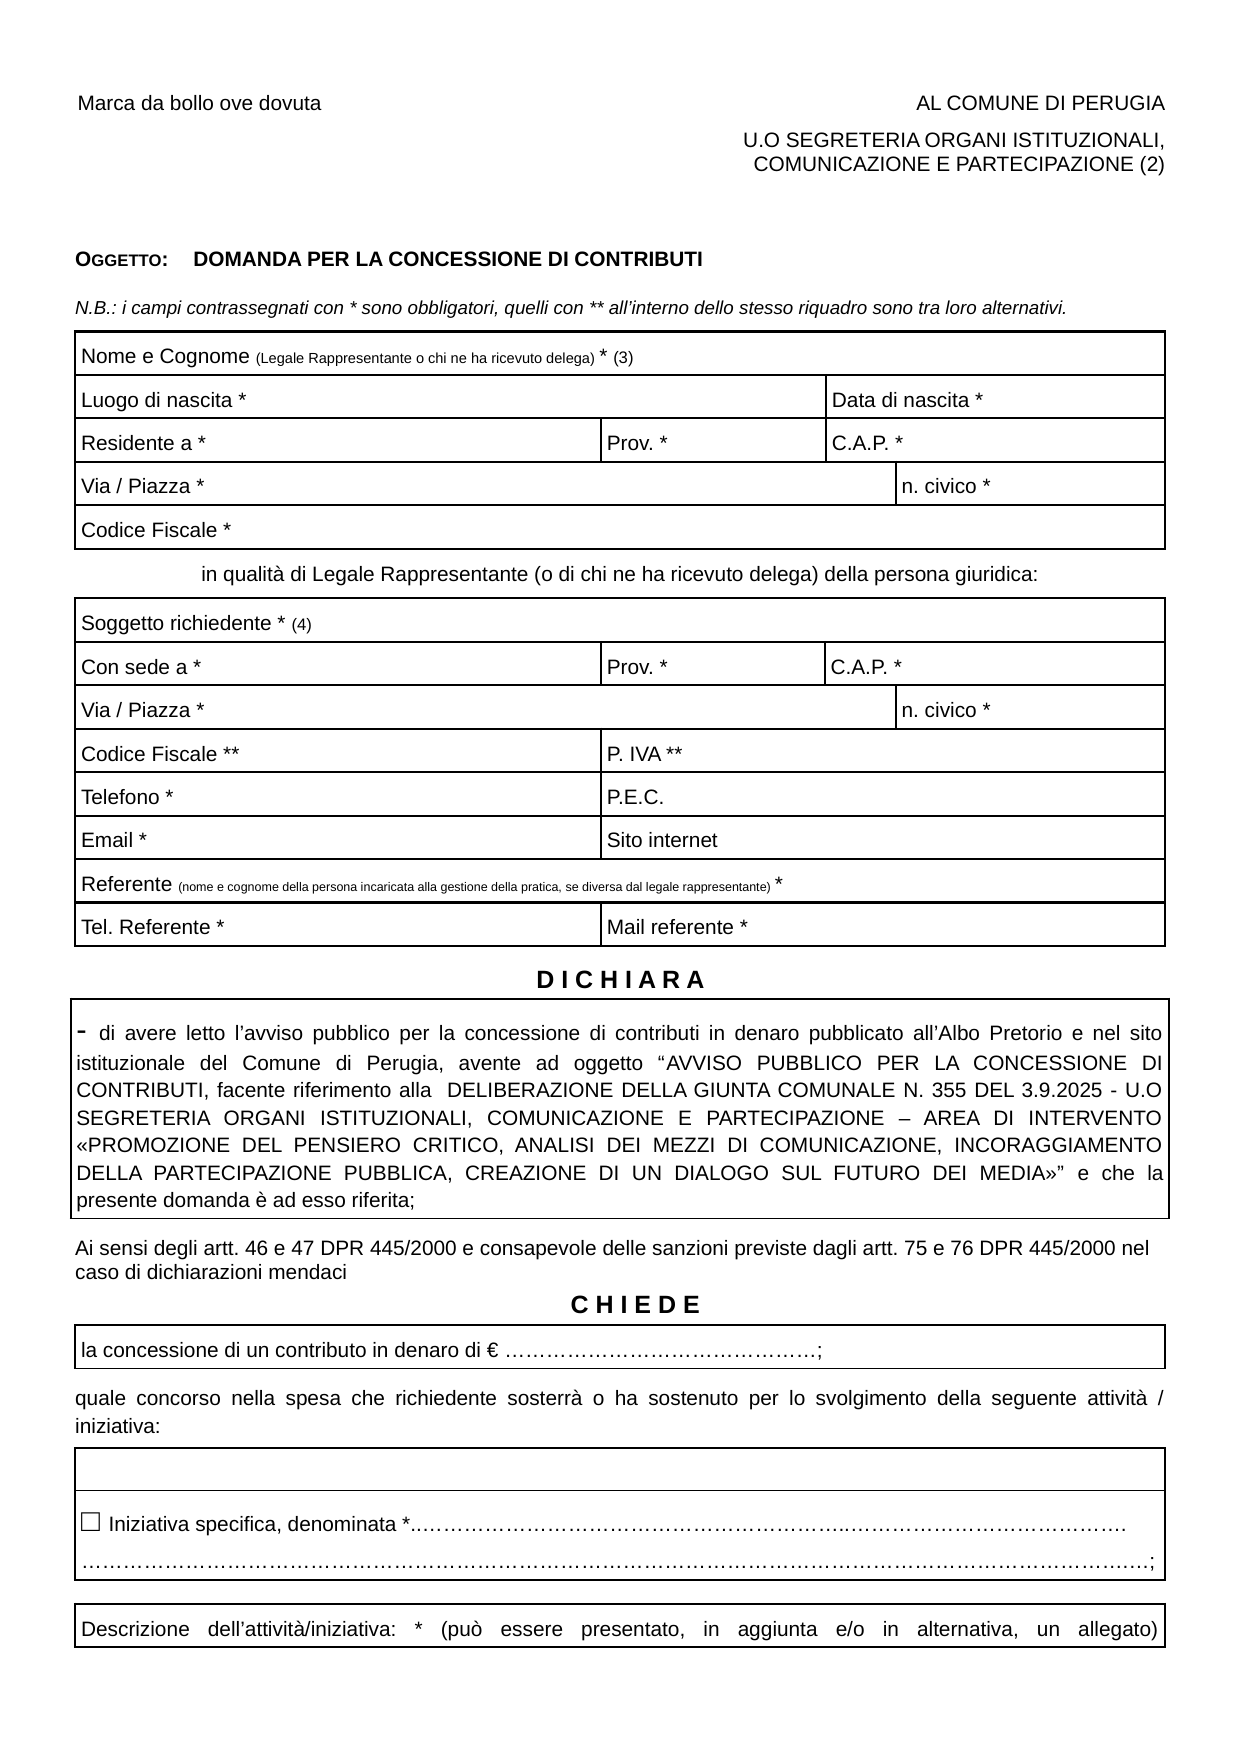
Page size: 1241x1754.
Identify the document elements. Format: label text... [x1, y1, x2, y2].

table_cell C.A.P. * [827, 419, 1164, 461]
text Oggetto: DOMANDA PER LA CONCESSIONE DI CONTRIBUTI [75, 247, 1165, 271]
table_cell Via / Piazza * [76, 463, 895, 504]
text D I C H I A R A [75, 964, 1165, 993]
text U.O SEGRETERIA ORGANI ISTITUZIONALI, COMUNICAZIONE E PARTECIPAZIONE (2) [75, 127, 1165, 175]
table_cell Tel. Referente * [76, 904, 600, 945]
table_cell n. civico * [897, 463, 1164, 504]
table_header Descrizione dell’attività/iniziativa: * (può essere presentato, in aggiunta e/o in alternativa, un allegato) [76, 1605, 1164, 1646]
table_cell Prov. * [602, 419, 825, 461]
table_cell Codice Fiscale * [76, 506, 1164, 547]
table_cell Referente (nome e cognome della persona incaricata alla gestione della pratica, se diversa dal legale rappresentante) * [76, 860, 1164, 901]
text N.B.: i campi contrassegnati con * sono obbligatori, quelli con ** all’interno dello stesso riquadro sono tra loro alternativi. [75, 297, 1165, 318]
text in qualità di Legale Rappresentante (o di chi ne ha ricevuto delega) della persona giuridica: [75, 561, 1165, 585]
table_header Soggetto richiedente * (4) [76, 599, 1164, 641]
table_header Nome e Cognome (Legale Rappresentante o chi ne ha ricevuto delega) * (3) [76, 333, 1164, 374]
table_cell Con sede a * [76, 643, 600, 684]
table_cell Mail referente * [602, 904, 1164, 945]
table_cell Data di nascita * [827, 376, 1164, 417]
table_header - di avere letto l’avviso pubblico per la concessione di contributi in denaro pubblicato all’Albo Pretorio e nel sito istituzionale del Comune di Perugia, avente ad oggetto “AVVISO PUBBLICO PER LA CONCESSIONE DI CONTRIBUTI, facente riferimento alla DELIBERAZIONE DELLA GIUNTA COMUNALE N. 355 DEL 3.9.2025 - U.O SEGRETERIA ORGANI ISTITUZIONALI, COMUNICAZIONE E PARTECIPAZIONE – AREA DI INTERVENTO «PROMOZIONE DEL PENSIERO CRITICO, ANALISI DEI MEZZI DI COMUNICAZIONE, INCORAGGIAMENTO DELLA PARTECIPAZIONE PUBBLICA, CREAZIONE DI UN DIALOGO SUL FUTURO DEI MEDIA»” e che la presente domanda è ad esso riferita; [72, 1000, 1168, 1218]
table_cell Residente a * [76, 419, 600, 461]
table_cell Telefono * [76, 773, 600, 814]
table_cell Prov. * [602, 643, 824, 684]
table_header la concessione di un contributo in denaro di € ………………………………………; [76, 1326, 1164, 1368]
text quale concorso nella spesa che richiedente sosterrà o ha sostenuto per lo svolgimento della seguente attività / iniziativa: [75, 1386, 1165, 1437]
table_cell Email * [76, 817, 600, 858]
table_header [76, 1449, 1164, 1490]
text Ai sensi degli artt. 46 e 47 DPR 445/2000 e consapevole delle sanzioni previste dagli artt. 75 e 76 DPR 445/2000 nel caso di dichiarazioni mendaci [75, 1236, 1165, 1284]
table_cell Sito internet [602, 817, 1164, 858]
text C H I E D E [104, 1290, 1165, 1318]
table_cell P.E.C. [602, 773, 1164, 814]
table_cell n. civico * [897, 686, 1164, 728]
table_cell P. IVA ** [602, 730, 1164, 771]
text Marca da bollo ove dovuta AL COMUNE DI PERUGIA [75, 87, 1165, 116]
table_cell Codice Fiscale ** [76, 730, 600, 771]
table_cell Via / Piazza * [76, 686, 895, 728]
table_cell C.A.P. * [826, 643, 1164, 684]
table_cell Luogo di nascita * [76, 376, 825, 417]
table_cell □ Iniziativa specifica, denominata *..……………………………………………………..…………………………………. …………………………………………………………………………………………………………………………………….…; [76, 1491, 1164, 1579]
